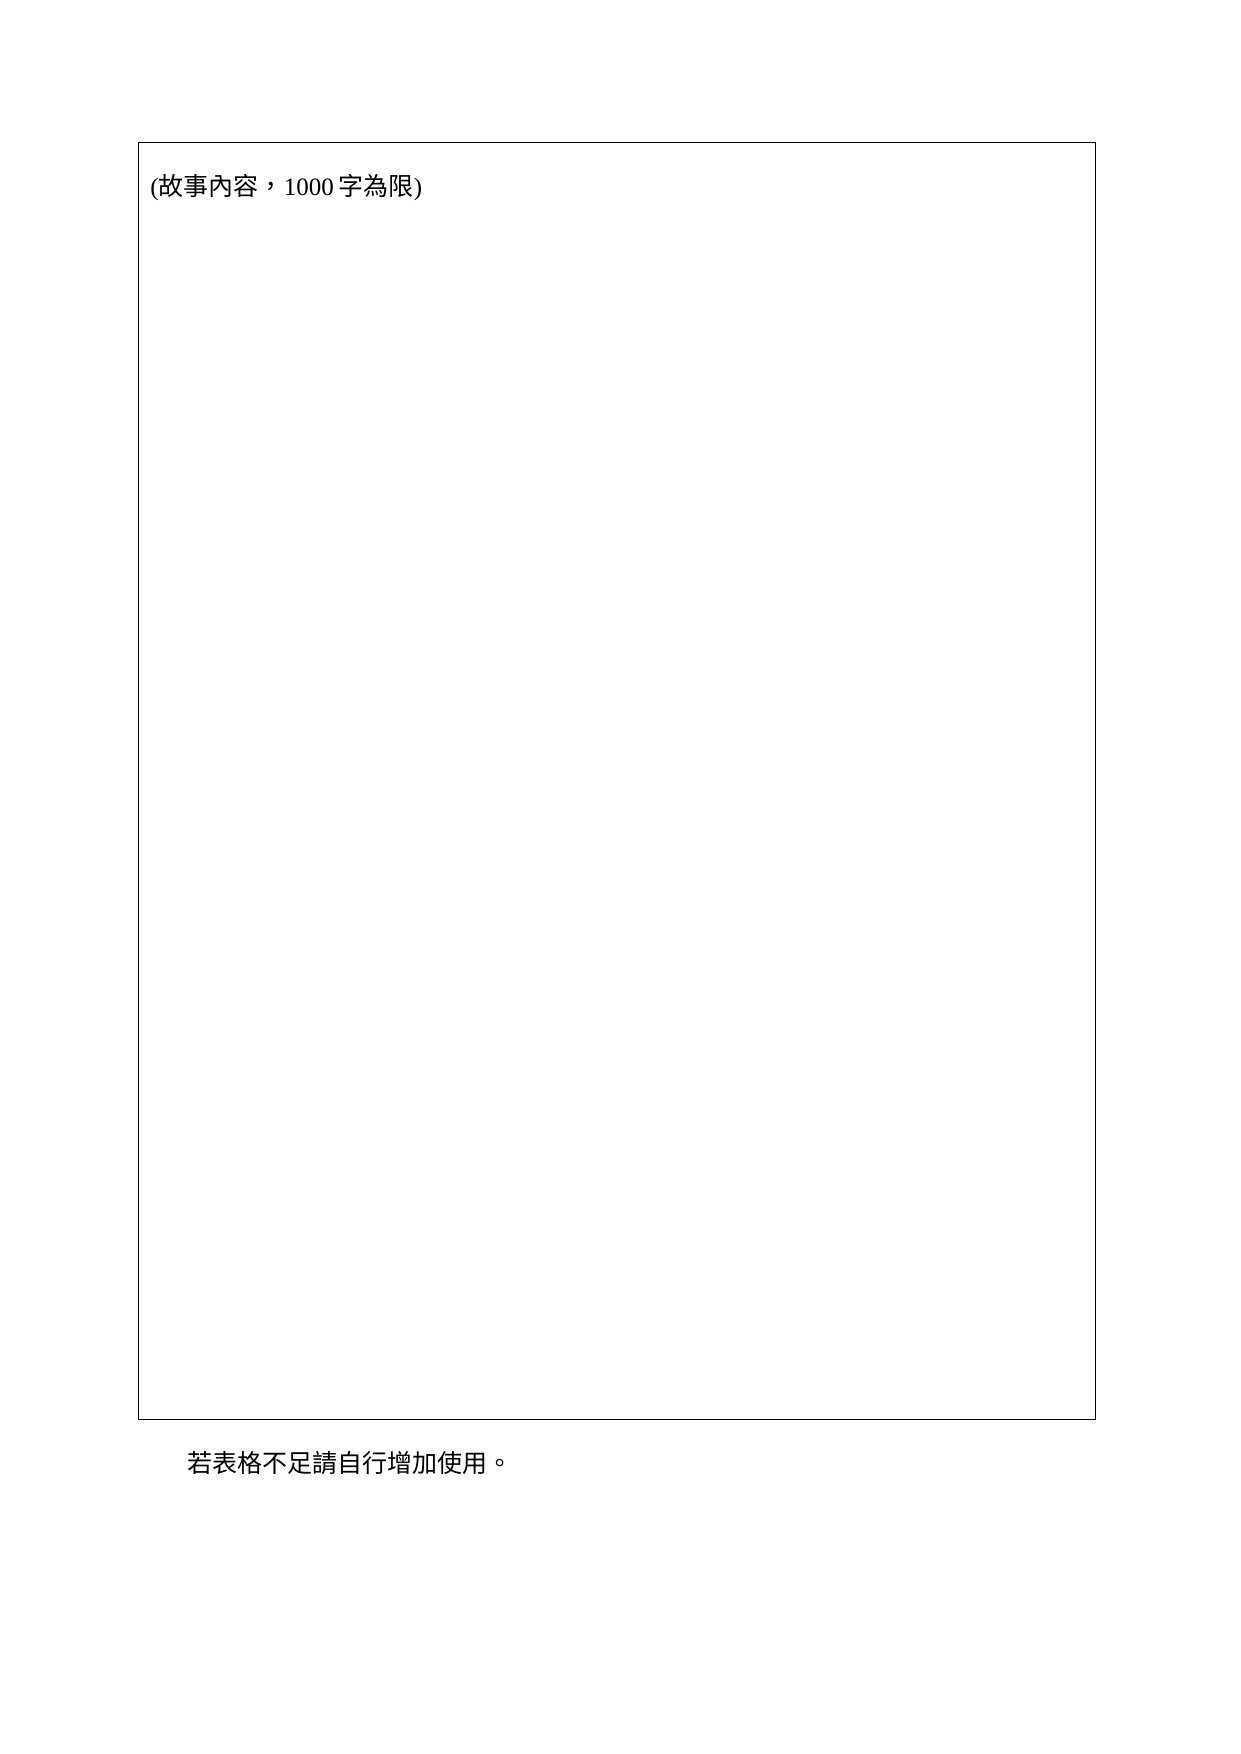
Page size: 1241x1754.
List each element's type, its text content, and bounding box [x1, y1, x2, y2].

table_header (故事內容，1000字為限) [139, 143, 1095, 1419]
text 若表格不足請自行增加使用。 [187, 1420, 1053, 1482]
